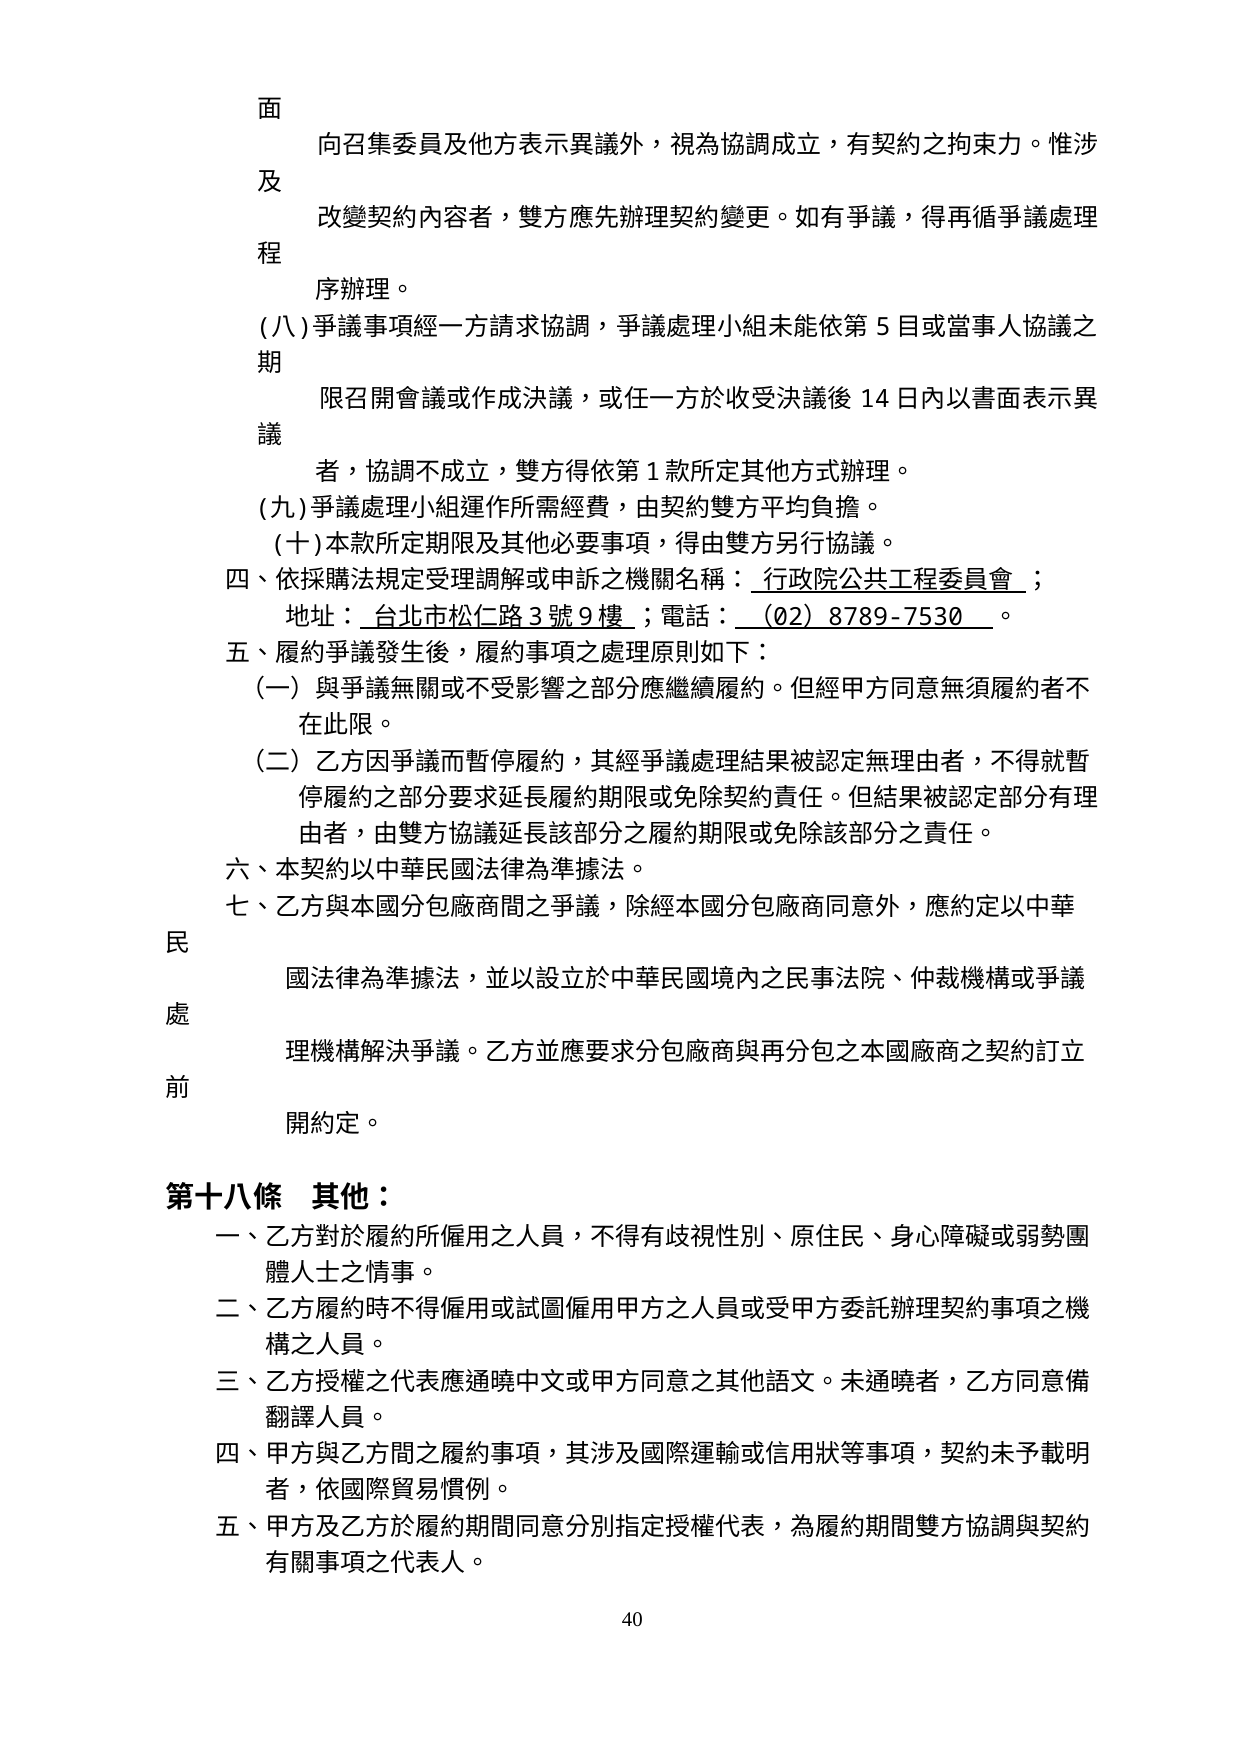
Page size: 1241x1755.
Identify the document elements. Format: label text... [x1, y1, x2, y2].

text 一、乙方對於履約所僱用之人員，不得有歧視性別、原住民、身心障礙或弱勢團體人士之情事。 [215, 1216, 1098, 1289]
text 限召開會議或作成決議，或任一方於收受決議後14日內以書面表示異議 [210, 379, 1098, 451]
text (十)本款所定期限及其他必要事項，得由雙方另行協議。 [165, 524, 1098, 560]
text 五、甲方及乙方於履約期間同意分別指定授權代表，為履約期間雙方協調與契約有關事項之代表人。 [215, 1506, 1098, 1579]
text 七、乙方與本國分包廠商間之爭議，除經本國分包廠商同意外，應約定以中華民 [165, 886, 1098, 959]
text 三、乙方授權之代表應通曉中文或甲方同意之其他語文。未通曉者，乙方同意備翻譯人員。 [215, 1361, 1098, 1434]
text 四、甲方與乙方間之履約事項，其涉及國際運輸或信用狀等事項，契約未予載明者，依國際貿易慣例。 [215, 1434, 1098, 1506]
text （一）與爭議無關或不受影響之部分應繼續履約。但經甲方同意無須履約者不在此限。 [165, 669, 1098, 741]
text (八)爭議事項經一方請求協調，爭議處理小組未能依第5目或當事人協議之期 [210, 306, 1098, 379]
text (九)爭議處理小組運作所需經費，由契約雙方平均負擔。 [210, 487, 1098, 524]
text 理機構解決爭議。乙方並應要求分包廠商與再分包之本國廠商之契約訂立前 [165, 1031, 1098, 1104]
text 向召集委員及他方表示異議外，視為協調成立，有契約之拘束力。惟涉及 [210, 125, 1098, 197]
text （二）乙方因爭議而暫停履約，其經爭議處理結果被認定無理由者，不得就暫停履約之部分要求延長履約期限或免除契約責任。但結果被認定部分有理由者，由雙方協議延長該部分之履約期限或免除該部分之責任。 [165, 741, 1098, 850]
text 六、本契約以中華民國法律為準據法。 [165, 850, 1098, 886]
text 開約定。 [165, 1104, 1098, 1140]
text 第十八條 其他： [165, 1174, 1098, 1216]
text 者，協調不成立，雙方得依第1款所定其他方式辦理。 [210, 451, 1098, 487]
text 國法律為準據法，並以設立於中華民國境內之民事法院、仲裁機構或爭議處 [165, 959, 1098, 1031]
text 改變契約內容者，雙方應先辦理契約變更。如有爭議，得再循爭議處理程 [210, 197, 1098, 270]
text 面 [210, 89, 1098, 125]
text 二、乙方履約時不得僱用或試圖僱用甲方之人員或受甲方委託辦理契約事項之機構之人員。 [215, 1289, 1098, 1361]
text 四、依採購法規定受理調解或申訴之機關名稱： 行政院公共工程委員會 ； [165, 560, 1098, 596]
text 地址： 台北市松仁路3號9樓 ；電話： （02）8789-7530 。 [165, 596, 1098, 632]
text 五、履約爭議發生後，履約事項之處理原則如下： [165, 632, 1098, 669]
text 序辦理。 [210, 270, 1098, 306]
